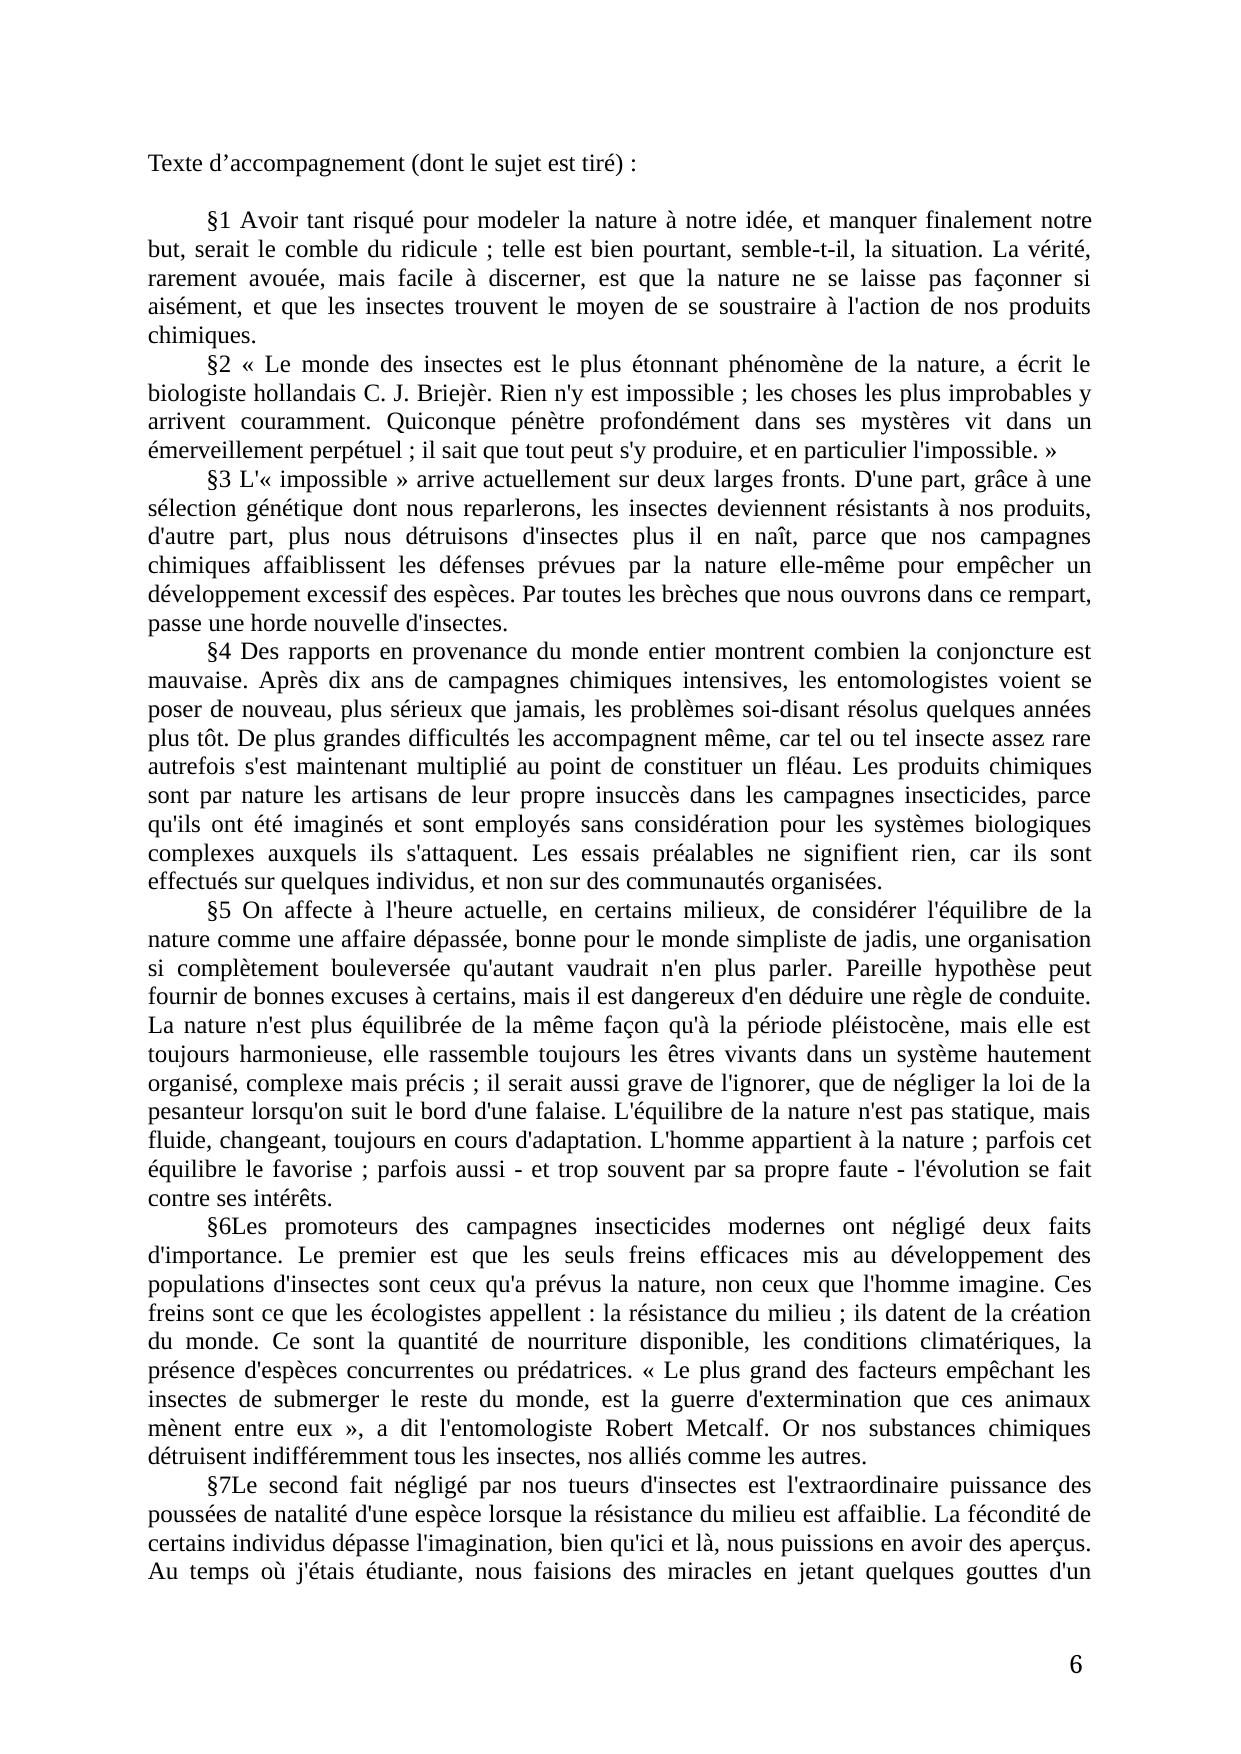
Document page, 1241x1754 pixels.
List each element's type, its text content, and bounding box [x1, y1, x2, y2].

text §2 « Le monde des insectes est le plus étonnant phénomène de la nature, a écrit le biologiste hollandais C. J. Briejèr. Rien n'y est impossible ; les choses les plus improbables y arrivent couramment. Quiconque pénètre profondément dans ses mystères vit dans un émerveillement perpétuel ; il sait que tout peut s'y produire, et en particulier l'impossible. » [148, 349, 1093, 464]
text §7Le second fait négligé par nos tueurs d'insectes est l'extraordinaire puissance des poussées de natalité d'une espèce lorsque la résistance du milieu est affaiblie. La fécondité de certains individus dépasse l'imagination, bien qu'ici et là, nous puissions en avoir des aperçus. Au temps où j'étais étudiante, nous faisions des miracles en jetant quelques gouttes d'un [148, 1470, 1093, 1585]
text §6Les promoteurs des campagnes insecticides modernes ont négligé deux faits d'importance. Le premier est que les seuls freins efficaces mis au développement des populations d'insectes sont ceux qu'a prévus la nature, non ceux que l'homme imagine. Ces freins sont ce que les écologistes appellent : la résistance du milieu ; ils datent de la création du monde. Ce sont la quantité de nourriture disponible, les conditions climatériques, la présence d'espèces concurrentes ou prédatrices. « Le plus grand des facteurs empêchant les insectes de submerger le reste du monde, est la guerre d'extermination que ces animaux mènent entre eux », a dit l'entomologiste Robert Metcalf. Or nos substances chimiques détruisent indifféremment tous les insectes, nos alliés comme les autres. [148, 1211, 1093, 1470]
text §3 L'« impossible » arrive actuellement sur deux larges fronts. D'une part, grâce à une sélection génétique dont nous reparlerons, les insectes deviennent résistants à nos produits, d'autre part, plus nous détruisons d'insectes plus il en naît, parce que nos campagnes chimiques affaiblissent les défenses prévues par la nature elle-même pour empêcher un développement excessif des espèces. Par toutes les brèches que nous ouvrons dans ce rempart, passe une horde nouvelle d'insectes. [148, 464, 1093, 636]
text §4 Des rapports en provenance du monde entier montrent combien la conjoncture est mauvaise. Après dix ans de campagnes chimiques intensives, les entomologistes voient se poser de nouveau, plus sérieux que jamais, les problèmes soi-disant résolus quelques années plus tôt. De plus grandes difficultés les accompagnent même, car tel ou tel insecte assez rare autrefois s'est maintenant multiplié au point de constituer un fléau. Les produits chimiques sont par nature les artisans de leur propre insuccès dans les campagnes insecticides, parce qu'ils ont été imaginés et sont employés sans considération pour les systèmes biologiques complexes auxquels ils s'attaquent. Les essais préalables ne signifient rien, car ils sont effectués sur quelques individus, et non sur des communautés organisées. [148, 636, 1093, 895]
text §5 On affecte à l'heure actuelle, en certains milieux, de considérer l'équilibre de la nature comme une affaire dépassée, bonne pour le monde simpliste de jadis, une organisation si complètement bouleversée qu'autant vaudrait n'en plus parler. Pareille hypothèse peut fournir de bonnes excuses à certains, mais il est dangereux d'en déduire une règle de conduite. La nature n'est plus équilibrée de la même façon qu'à la période pléistocène, mais elle est toujours harmonieuse, elle rassemble toujours les êtres vivants dans un système hautement organisé, complexe mais précis ; il serait aussi grave de l'ignorer, que de négliger la loi de la pesanteur lorsqu'on suit le bord d'une falaise. L'équilibre de la nature n'est pas statique, mais fluide, changeant, toujours en cours d'adaptation. L'homme appartient à la nature ; parfois cet équilibre le favorise ; parfois aussi - et trop souvent par sa propre faute - l'évolution se fait contre ses intérêts. [148, 895, 1093, 1211]
text Texte d’accompagnement (dont le sujet est tiré) : [148, 148, 1093, 176]
text §1 Avoir tant risqué pour modeler la nature à notre idée, et manquer finalement notre but, serait le comble du ridicule ; telle est bien pourtant, semble-t-il, la situation. La vérité, rarement avouée, mais facile à discerner, est que la nature ne se laisse pas façonner si aisément, et que les insectes trouvent le moyen de se soustraire à l'action de nos produits chimiques. [148, 205, 1093, 349]
